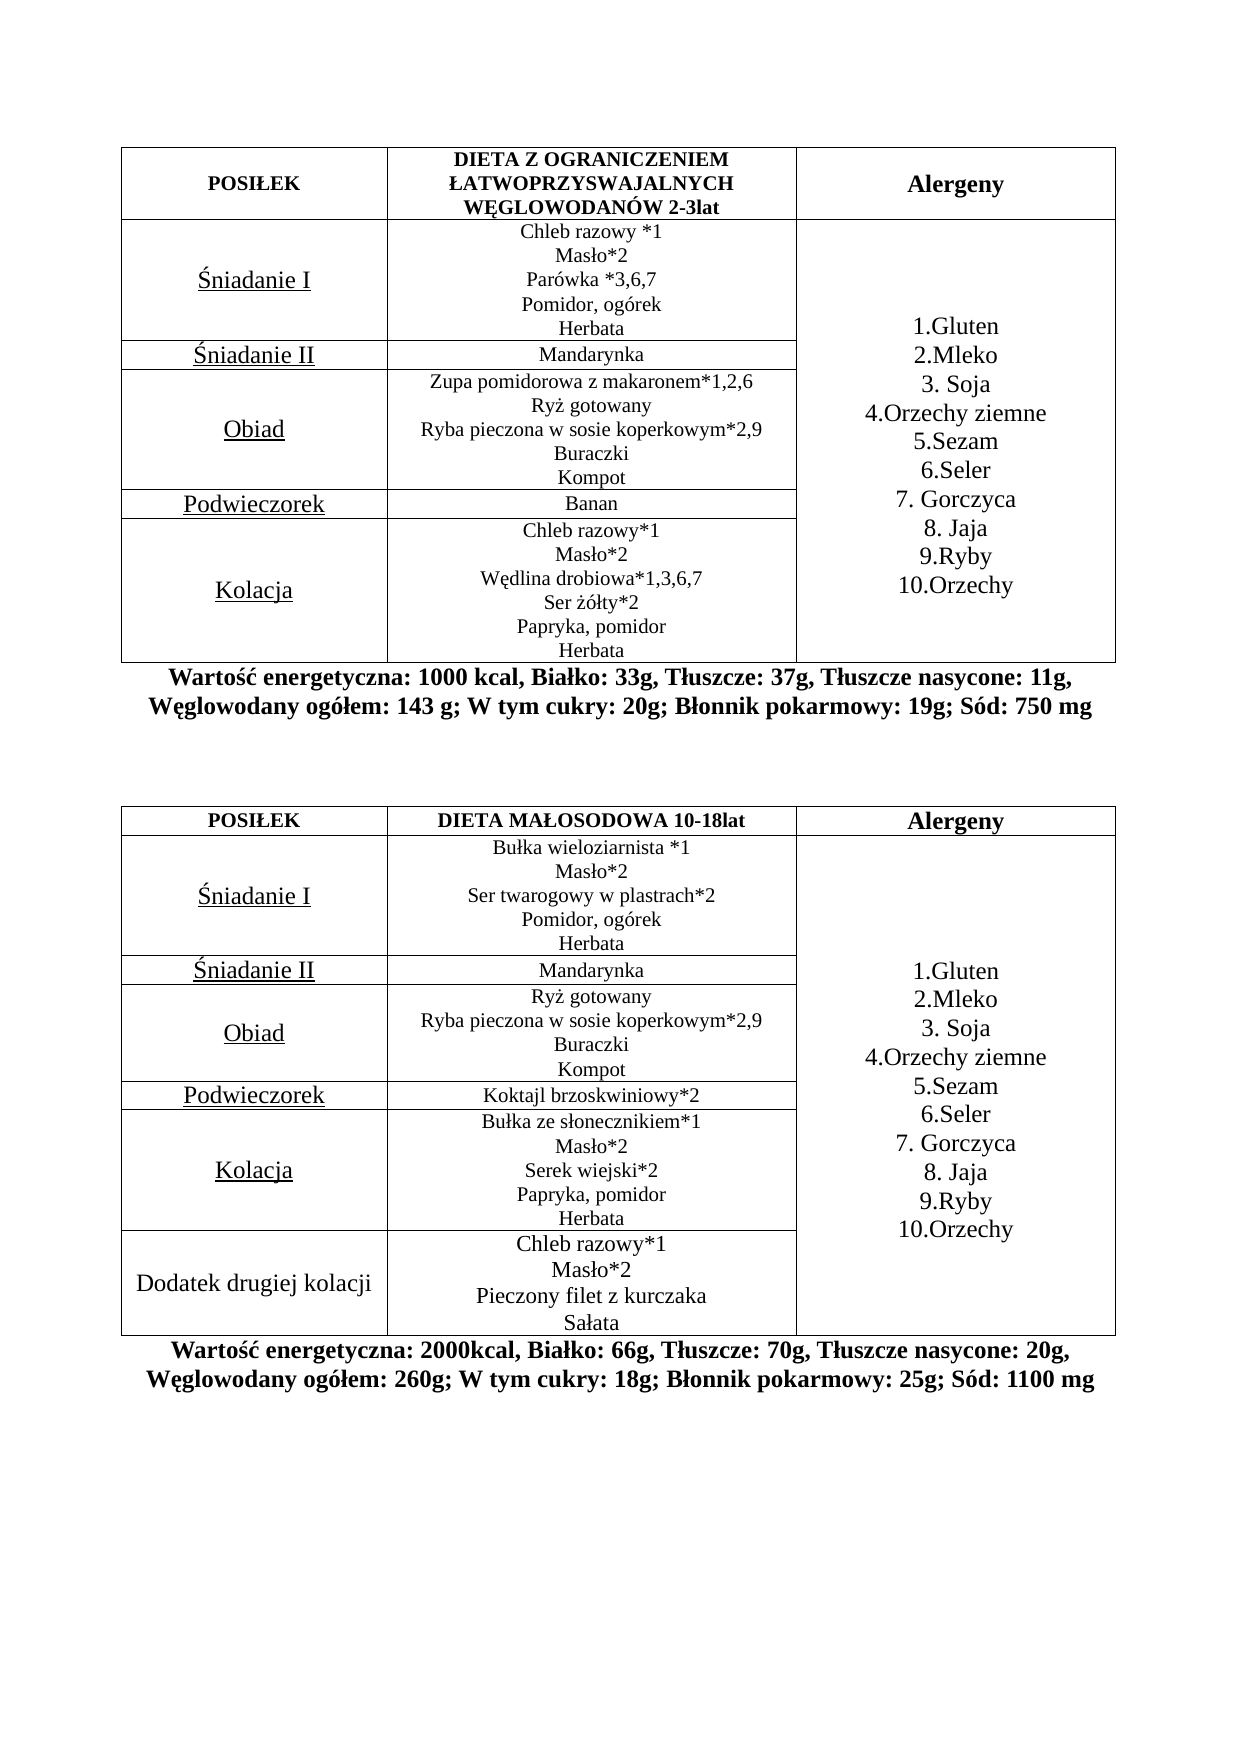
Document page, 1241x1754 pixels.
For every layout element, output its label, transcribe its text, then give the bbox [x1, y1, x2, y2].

table_header Alergeny [797, 148, 1115, 219]
table_cell Mandarynka [388, 956, 796, 984]
table_cell Zupa pomidorowa z makaronem*1,2,6 Ryż gotowany Ryba pieczona w sosie koperkowym*2,9 Buraczki Kompot [388, 370, 796, 489]
table_cell Banan [388, 490, 796, 518]
table_header POSIŁEK [122, 148, 387, 219]
table_cell Chleb razowy *1 Masło*2 Parówka *3,6,7 Pomidor, ogórek Herbata [388, 220, 796, 339]
table_cell Śniadanie I [122, 220, 387, 339]
table_cell 1.Gluten 2.Mleko 3. Soja 4.Orzechy ziemne 5.Sezam 6.Seler 7. Gorczyca 8. Jaja 9.Ryby 10.Orzechy [797, 836, 1115, 1335]
table_cell Koktajl brzoskwiniowy*2 [388, 1082, 796, 1109]
table_cell Mandarynka [388, 341, 796, 368]
table_cell Ryż gotowany Ryba pieczona w sosie koperkowym*2,9 Buraczki Kompot [388, 985, 796, 1081]
table_cell Obiad [122, 985, 387, 1081]
table_cell Bułka wieloziarnista *1 Masło*2 Ser twarogowy w plastrach*2 Pomidor, ogórek Herbata [388, 836, 796, 955]
table_cell Podwieczorek [122, 490, 387, 518]
text Wartość energetyczna: 1000 kcal, Białko: 33g, Tłuszcze: 37g, Tłuszcze nasycone: 11g, Węglowodany ogółem: 143 g; W tym cukry: 20g; Błonnik pokarmowy: 19g; Sód: 750 mg [118, 662, 1122, 720]
text Wartość energetyczna: 2000kcal, Białko: 66g, Tłuszcze: 70g, Tłuszcze nasycone: 20g, Węglowodany ogółem: 260g; W tym cukry: 18g; Błonnik pokarmowy: 25g; Sód: 1100 mg [118, 1335, 1122, 1393]
table_header DIETA MAŁOSODOWA 10-18lat [388, 807, 796, 835]
table_cell Chleb razowy*1 Masło*2 Pieczony filet z kurczaka Sałata [388, 1231, 796, 1335]
table_header POSIŁEK [122, 807, 387, 835]
table_cell Śniadanie II [122, 956, 387, 984]
table_cell Kolacja [122, 519, 387, 662]
table_cell Śniadanie II [122, 341, 387, 368]
table_header DIETA Z OGRANICZENIEM ŁATWOPRZYSWAJALNYCH WĘGLOWODANÓW 2-3lat [388, 148, 796, 219]
table_header Alergeny [797, 807, 1115, 835]
table_cell Podwieczorek [122, 1082, 387, 1109]
table_cell Dodatek drugiej kolacji [122, 1231, 387, 1335]
table_cell 1.Gluten 2.Mleko 3. Soja 4.Orzechy ziemne 5.Sezam 6.Seler 7. Gorczyca 8. Jaja 9.Ryby 10.Orzechy [797, 220, 1115, 662]
table_cell Kolacja [122, 1110, 387, 1230]
table_cell Bułka ze słonecznikiem*1 Masło*2 Serek wiejski*2 Papryka, pomidor Herbata [388, 1110, 796, 1230]
table_cell Chleb razowy*1 Masło*2 Wędlina drobiowa*1,3,6,7 Ser żółty*2 Papryka, pomidor Herbata [388, 519, 796, 662]
table_cell Obiad [122, 370, 387, 489]
table_cell Śniadanie I [122, 836, 387, 955]
